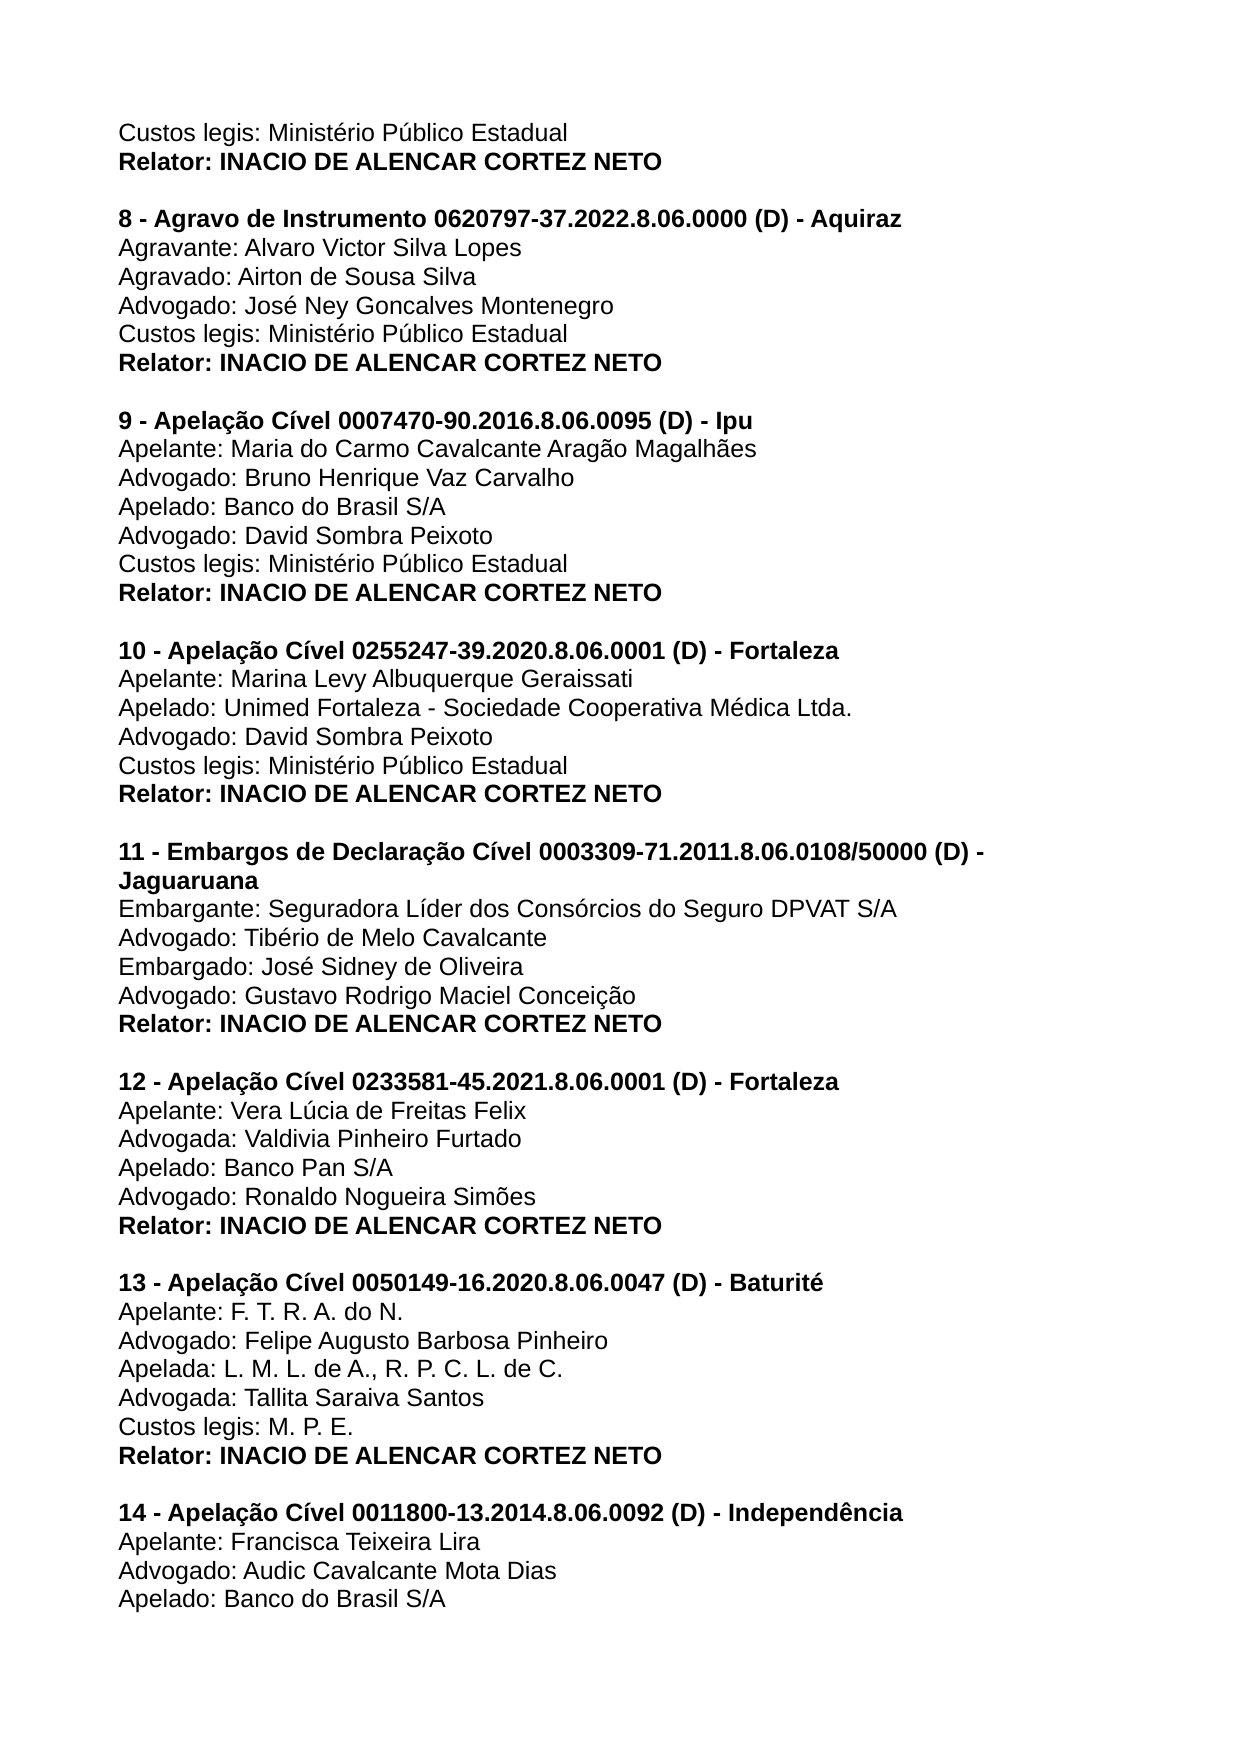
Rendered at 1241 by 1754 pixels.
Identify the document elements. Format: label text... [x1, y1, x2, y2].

text Advogado: David Sombra Peixoto [118, 521, 1122, 549]
text 14 - Apelação Cível 0011800-13.2014.8.06.0092 (D) - Independência [118, 1498, 1122, 1527]
text Agravado: Airton de Sousa Silva [118, 262, 1122, 291]
text Relator: INACIO DE ALENCAR CORTEZ NETO [118, 147, 1122, 176]
text Apelado: Unimed Fortaleza - Sociedade Cooperativa Médica Ltda. [118, 693, 1122, 722]
text Custos legis: Ministério Público Estadual [118, 118, 1122, 147]
text Relator: INACIO DE ALENCAR CORTEZ NETO [118, 1009, 1122, 1038]
text Relator: INACIO DE ALENCAR CORTEZ NETO [118, 1441, 1122, 1469]
text Relator: INACIO DE ALENCAR CORTEZ NETO [118, 348, 1122, 377]
text Advogado: Gustavo Rodrigo Maciel Conceição [118, 981, 1122, 1009]
text Apelado: Banco do Brasil S/A [118, 1584, 1122, 1613]
text Advogado: José Ney Goncalves Montenegro [118, 291, 1122, 319]
text Advogado: Ronaldo Nogueira Simões [118, 1182, 1122, 1211]
text Apelada: L. M. L. de A., R. P. C. L. de C. [118, 1354, 1122, 1383]
text 11 - Embargos de Declaração Cível 0003309-71.2011.8.06.0108/50000 (D) - Jaguaruana [118, 837, 1122, 894]
text 10 - Apelação Cível 0255247-39.2020.8.06.0001 (D) - Fortaleza [118, 636, 1122, 664]
text Advogado: David Sombra Peixoto [118, 722, 1122, 751]
text Advogada: Valdivia Pinheiro Furtado [118, 1124, 1122, 1153]
text Relator: INACIO DE ALENCAR CORTEZ NETO [118, 779, 1122, 808]
text Apelante: Francisca Teixeira Lira [118, 1527, 1122, 1556]
text Embargado: José Sidney de Oliveira [118, 952, 1122, 981]
text 13 - Apelação Cível 0050149-16.2020.8.06.0047 (D) - Baturité [118, 1268, 1122, 1297]
text Apelado: Banco do Brasil S/A [118, 492, 1122, 521]
text 12 - Apelação Cível 0233581-45.2021.8.06.0001 (D) - Fortaleza [118, 1067, 1122, 1096]
text Apelante: F. T. R. A. do N. [118, 1297, 1122, 1326]
text Custos legis: Ministério Público Estadual [118, 319, 1122, 348]
text Custos legis: Ministério Público Estadual [118, 549, 1122, 578]
text Apelado: Banco Pan S/A [118, 1153, 1122, 1182]
text Apelante: Vera Lúcia de Freitas Felix [118, 1096, 1122, 1124]
text Custos legis: Ministério Público Estadual [118, 751, 1122, 779]
text Advogado: Tibério de Melo Cavalcante [118, 923, 1122, 952]
text Advogado: Felipe Augusto Barbosa Pinheiro [118, 1326, 1122, 1354]
text Apelante: Maria do Carmo Cavalcante Aragão Magalhães [118, 434, 1122, 463]
text 8 - Agravo de Instrumento 0620797-37.2022.8.06.0000 (D) - Aquiraz [118, 204, 1122, 233]
text Relator: INACIO DE ALENCAR CORTEZ NETO [118, 578, 1122, 607]
text Advogado: Bruno Henrique Vaz Carvalho [118, 463, 1122, 492]
text 9 - Apelação Cível 0007470-90.2016.8.06.0095 (D) - Ipu [118, 406, 1122, 434]
text Custos legis: M. P. E. [118, 1412, 1122, 1441]
text Relator: INACIO DE ALENCAR CORTEZ NETO [118, 1211, 1122, 1239]
text Apelante: Marina Levy Albuquerque Geraissati [118, 664, 1122, 693]
text Agravante: Alvaro Victor Silva Lopes [118, 233, 1122, 262]
text Advogado: Audic Cavalcante Mota Dias [118, 1556, 1122, 1584]
text Advogada: Tallita Saraiva Santos [118, 1383, 1122, 1412]
text Embargante: Seguradora Líder dos Consórcios do Seguro DPVAT S/A [118, 894, 1122, 923]
